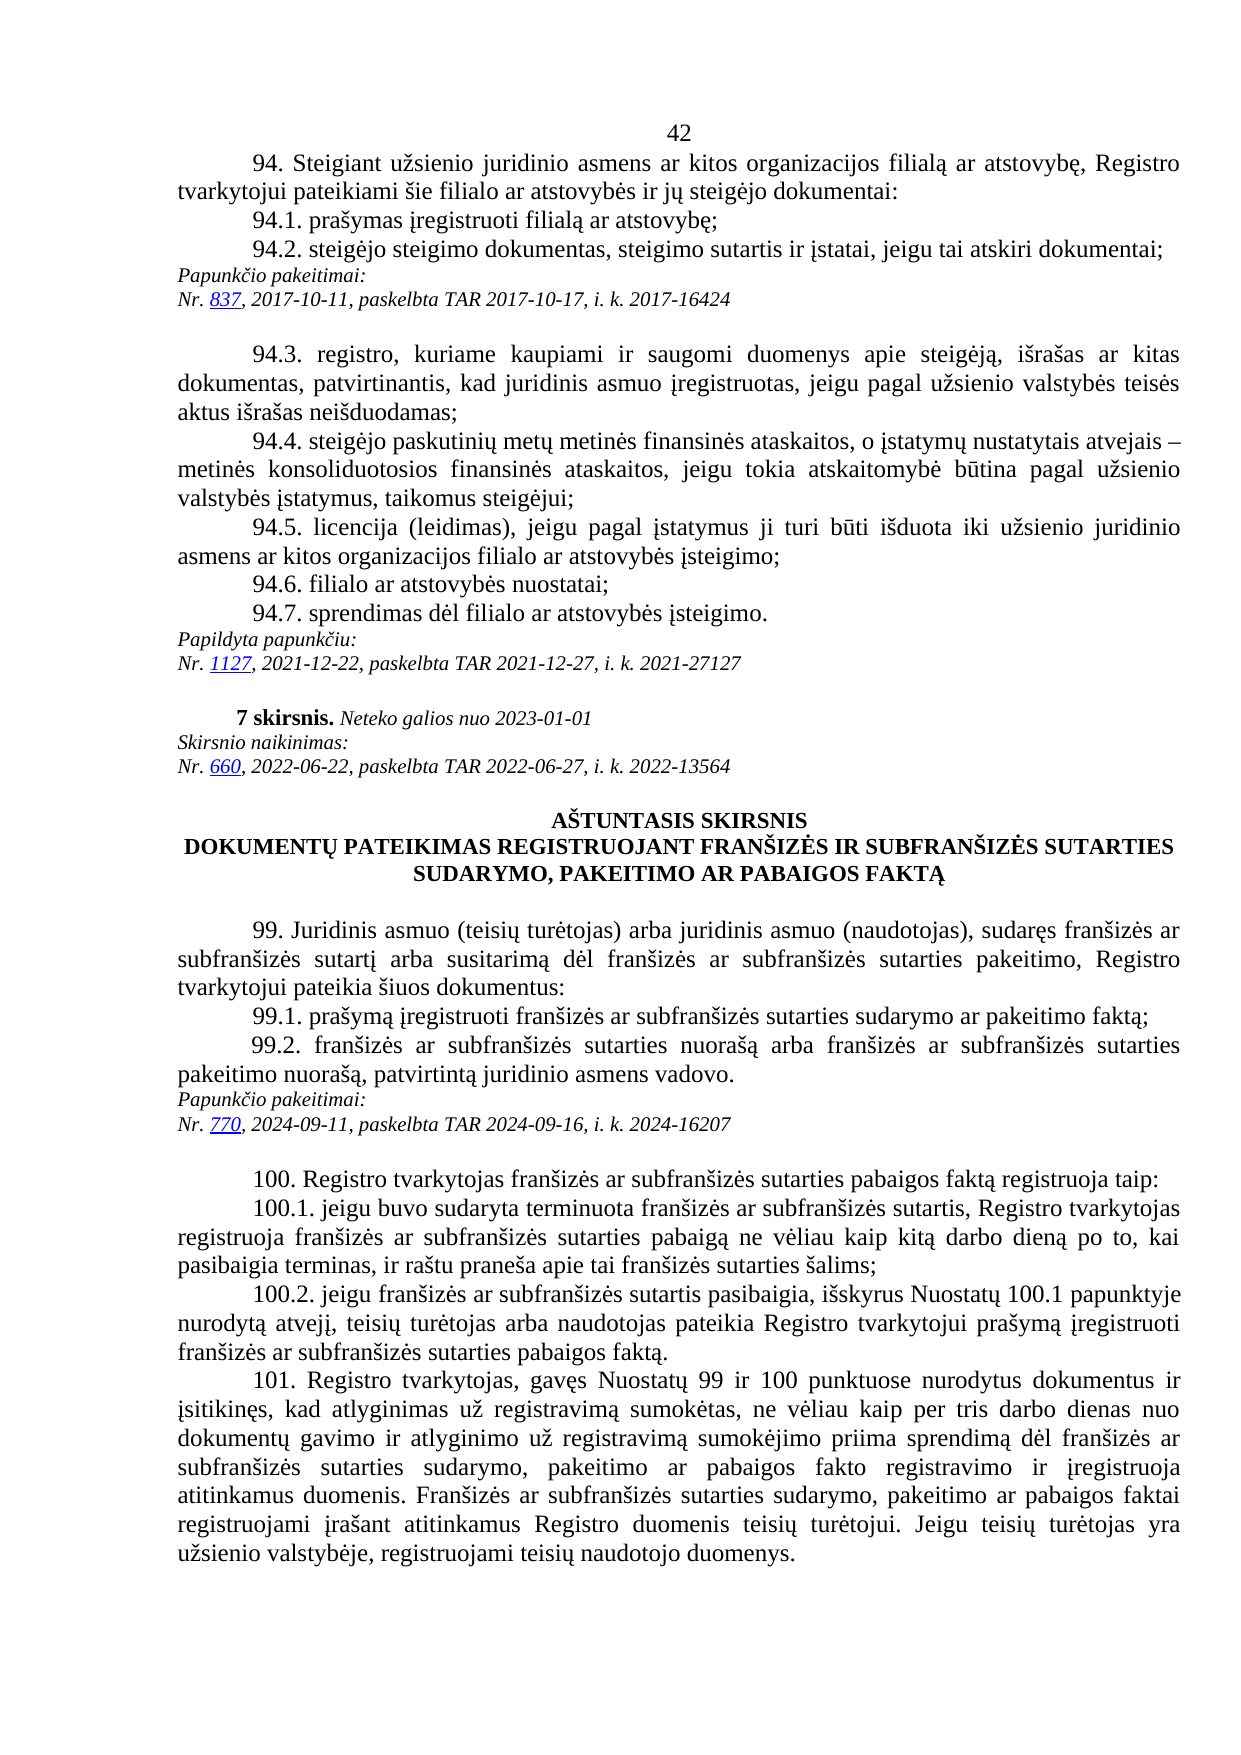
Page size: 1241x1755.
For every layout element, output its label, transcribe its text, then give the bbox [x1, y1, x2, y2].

text Nr. 1127, 2021-12-22, paskelbta TAR 2021-12-27, i. k. 2021-27127 [177, 651, 1181, 675]
text 94.3. registro, kuriame kaupiami ir saugomi duomenys apie steigėją, išrašas ar kitas dokumentas, patvirtinantis, kad juridinis asmuo įregistruotas, jeigu pagal užsienio valstybės teisės aktus išrašas neišduodamas; [177, 339, 1181, 426]
text Nr. 770, 2024-09-11, paskelbta TAR 2024-09-16, i. k. 2024-16207 [177, 1111, 1181, 1136]
text 101. Registro tvarkytojas, gavęs Nuostatų 99 ir 100 punktuose nurodytus dokumentus ir įsitikinęs, kad atlyginimas už registravimą sumokėtas, ne vėliau kaip per tris darbo dienas nuo dokumentų gavimo ir atlyginimo už registravimą sumokėjimo priima sprendimą dėl franšizės ar subfranšizės sutarties sudarymo, pakeitimo ar pabaigos fakto registravimo ir įregistruoja atitinkamus duomenis. Franšizės ar subfranšizės sutarties sudarymo, pakeitimo ar pabaigos faktai registruojami įrašant atitinkamus Registro duomenis teisių turėtojui. Jeigu teisių turėtojas yra užsienio valstybėje, registruojami teisių naudotojo duomenys. [177, 1366, 1181, 1567]
text 100.2. jeigu franšizės ar subfranšizės sutartis pasibaigia, išskyrus Nuostatų 100.1 papunktyje nurodytą atvejį, teisių turėtojas arba naudotojas pateikia Registro tvarkytojui prašymą įregistruoti franšizės ar subfranšizės sutarties pabaigos faktą. [177, 1279, 1181, 1366]
text Papildyta papunkčiu: [177, 627, 1181, 651]
text 7 skirsnis. Neteko galios nuo 2023-01-01 [177, 704, 1181, 730]
text Nr. 660, 2022-06-22, paskelbta TAR 2022-06-27, i. k. 2022-13564 [177, 754, 1181, 778]
text Papunkčio pakeitimai: [177, 1087, 1181, 1111]
text 94.2. steigėjo steigimo dokumentas, steigimo sutartis ir įstatai, jeigu tai atskiri dokumentai; [177, 234, 1181, 263]
text Nr. 837, 2017-10-11, paskelbta TAR 2017-10-17, i. k. 2017-16424 [177, 287, 1181, 311]
text 94.1. prašymas įregistruoti filialą ar atstovybę; [177, 205, 1181, 234]
text Papunkčio pakeitimai: [177, 263, 1181, 287]
text 94.4. steigėjo paskutinių metų metinės finansinės ataskaitos, o įstatymų nustatytais atvejais – metinės konsoliduotosios finansinės ataskaitos, jeigu tokia atskaitomybė būtina pagal užsienio valstybės įstatymus, taikomus steigėjui; [177, 426, 1181, 512]
text 94.5. licencija (leidimas), jeigu pagal įstatymus ji turi būti išduota iki užsienio juridinio asmens ar kitos organizacijos filialo ar atstovybės įsteigimo; [177, 512, 1181, 569]
text DOKUMENTŲ PATEIKIMAS REGISTRUOJANT FRANŠIZĖS IR SUBFRANŠIZĖS SUTARTIES SUDARYMO, PAKEITIMO AR PABAIGOS FAKTĄ [177, 833, 1181, 886]
text AŠTUNTASIS SKIRSNIS [177, 807, 1181, 833]
text 94. Steigiant užsienio juridinio asmens ar kitos organizacijos filialą ar atstovybę, Registro tvarkytojui pateikiami šie filialo ar atstovybės ir jų steigėjo dokumentai: [177, 148, 1181, 205]
text 99. Juridinis asmuo (teisių turėtojas) arba juridinis asmuo (naudotojas), sudaręs franšizės ar subfranšizės sutartį arba susitarimą dėl franšizės ar subfranšizės sutarties pakeitimo, Registro tvarkytojui pateikia šiuos dokumentus: [177, 915, 1181, 1001]
text 100.1. jeigu buvo sudaryta terminuota franšizės ar subfranšizės sutartis, Registro tvarkytojas registruoja franšizės ar subfranšizės sutarties pabaigą ne vėliau kaip kitą darbo dieną po to, kai pasibaigia terminas, ir raštu praneša apie tai franšizės sutarties šalims; [177, 1193, 1181, 1279]
text 99.2. franšizės ar subfranšizės sutarties nuorašą arba franšizės ar subfranšizės sutarties pakeitimo nuorašą, patvirtintą juridinio asmens vadovo. [177, 1030, 1181, 1087]
text 99.1. prašymą įregistruoti franšizės ar subfranšizės sutarties sudarymo ar pakeitimo faktą; [177, 1001, 1181, 1030]
text 94.6. filialo ar atstovybės nuostatai; [177, 569, 1181, 598]
text Skirsnio naikinimas: [177, 730, 1181, 754]
text 94.7. sprendimas dėl filialo ar atstovybės įsteigimo. [177, 598, 1181, 627]
text 100. Registro tvarkytojas franšizės ar subfranšizės sutarties pabaigos faktą registruoja taip: [177, 1164, 1181, 1193]
